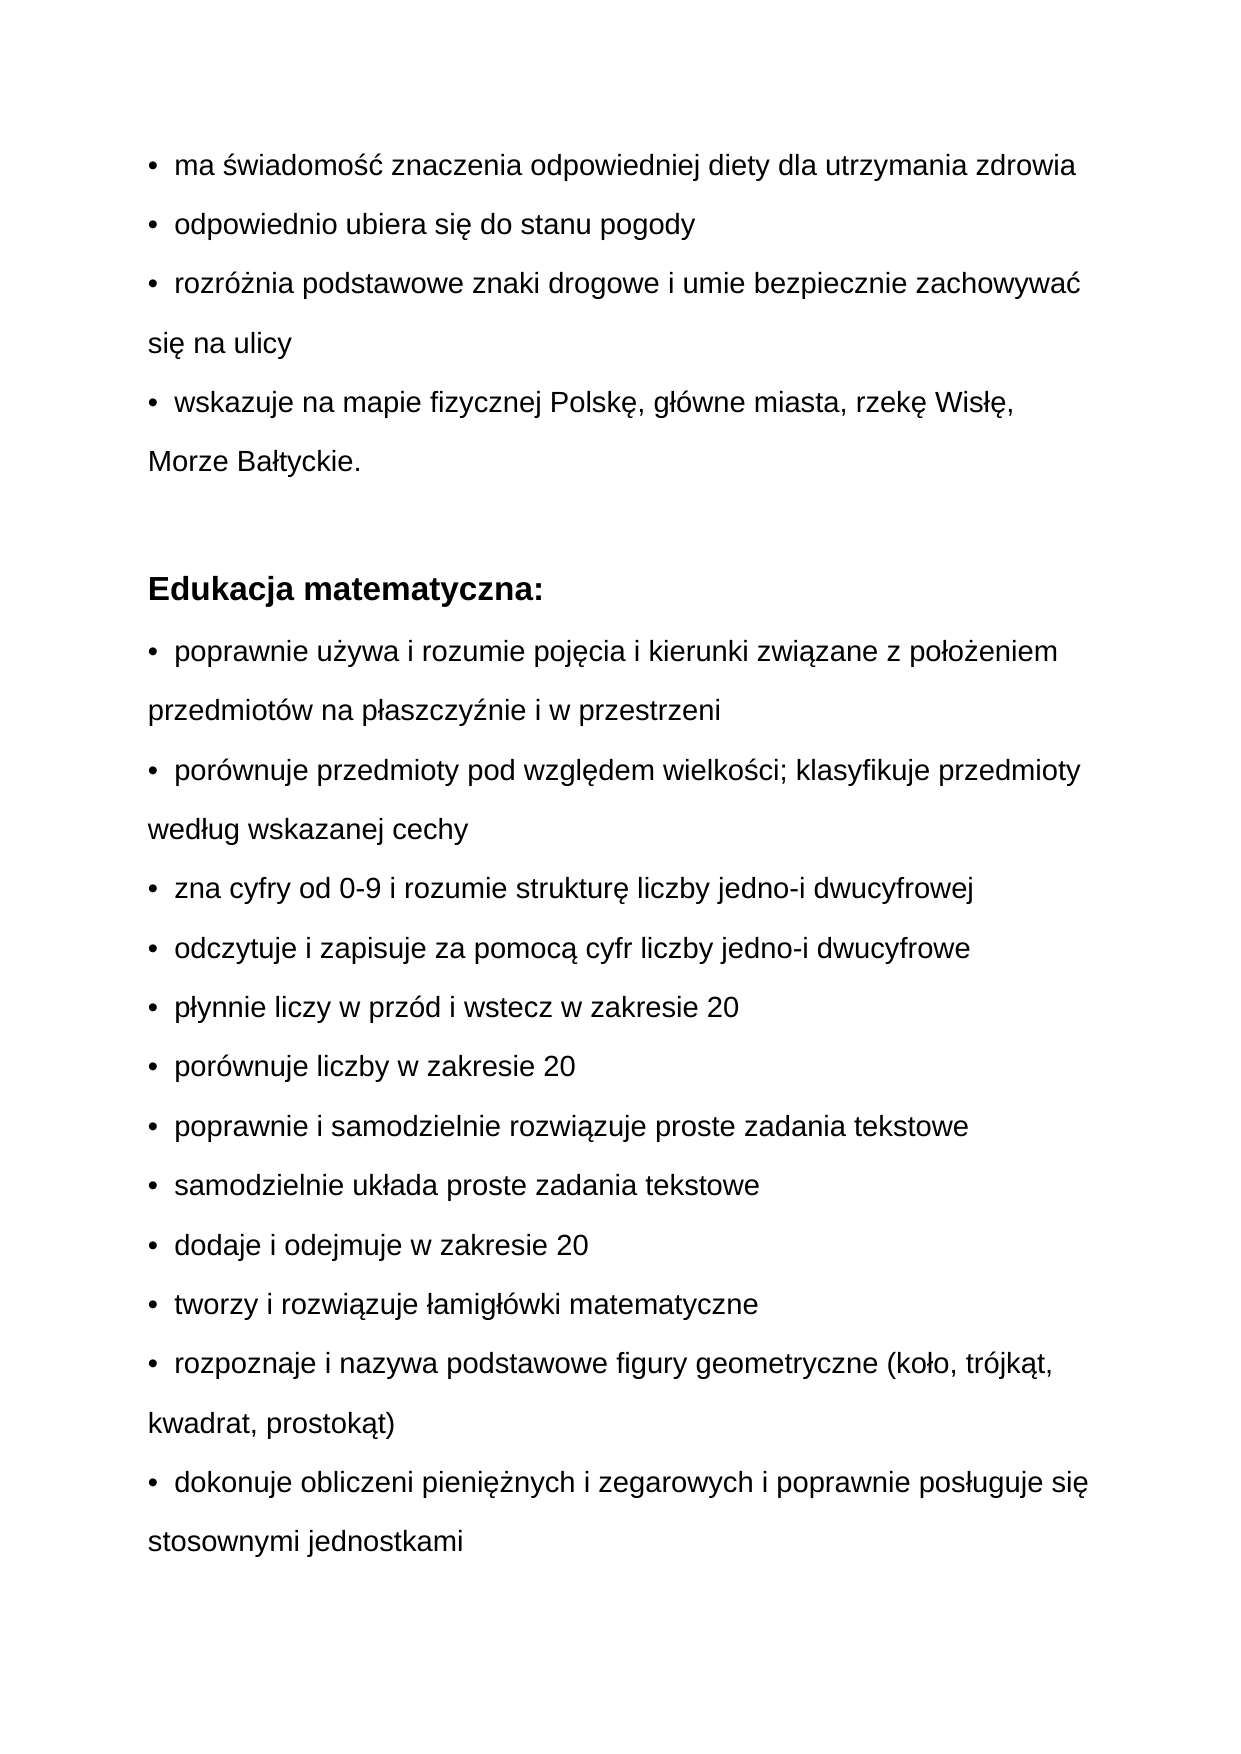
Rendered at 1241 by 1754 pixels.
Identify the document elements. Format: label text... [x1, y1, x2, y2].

text Edukacja matematyczna: [148, 569, 1093, 607]
text • porównuje przedmioty pod względem wielkości; klasyfikuje przedmioty [148, 753, 1093, 786]
text przedmiotów na płaszczyźnie i w przestrzeni [148, 693, 1093, 727]
text • odpowiednio ubiera się do stanu pogody [148, 207, 1093, 241]
text • rozpoznaje i nazywa podstawowe figury geometryczne (koło, trójkąt, [148, 1346, 1093, 1380]
text • dodaje i odejmuje w zakresie 20 [148, 1228, 1093, 1261]
text • wskazuje na mapie fizycznej Polskę, główne miasta, rzekę Wisłę, [148, 385, 1093, 419]
text • samodzielnie układa proste zadania tekstowe [148, 1168, 1093, 1202]
text • dokonuje obliczeni pieniężnych i zegarowych i poprawnie posługuje się [148, 1465, 1093, 1499]
text • płynnie liczy w przód i wstecz w zakresie 20 [148, 990, 1093, 1024]
text • poprawnie i samodzielnie rozwiązuje proste zadania tekstowe [148, 1109, 1093, 1142]
text • rozróżnia podstawowe znaki drogowe i umie bezpiecznie zachowywać [148, 266, 1093, 300]
text • ma świadomość znaczenia odpowiedniej diety dla utrzymania zdrowia [148, 148, 1093, 181]
text Morze Bałtyckie. [148, 444, 1093, 478]
text • zna cyfry od 0-9 i rozumie strukturę liczby jedno-i dwucyfrowej [148, 871, 1093, 905]
text • porównuje liczby w zakresie 20 [148, 1049, 1093, 1083]
text stosownymi jednostkami [148, 1524, 1093, 1558]
text • poprawnie używa i rozumie pojęcia i kierunki związane z położeniem [148, 634, 1093, 667]
text się na ulicy [148, 326, 1093, 359]
text • tworzy i rozwiązuje łamigłówki matematyczne [148, 1287, 1093, 1321]
text według wskazanej cechy [148, 812, 1093, 846]
text • odczytuje i zapisuje za pomocą cyfr liczby jedno-i dwucyfrowe [148, 931, 1093, 964]
text kwadrat, prostokąt) [148, 1406, 1093, 1439]
